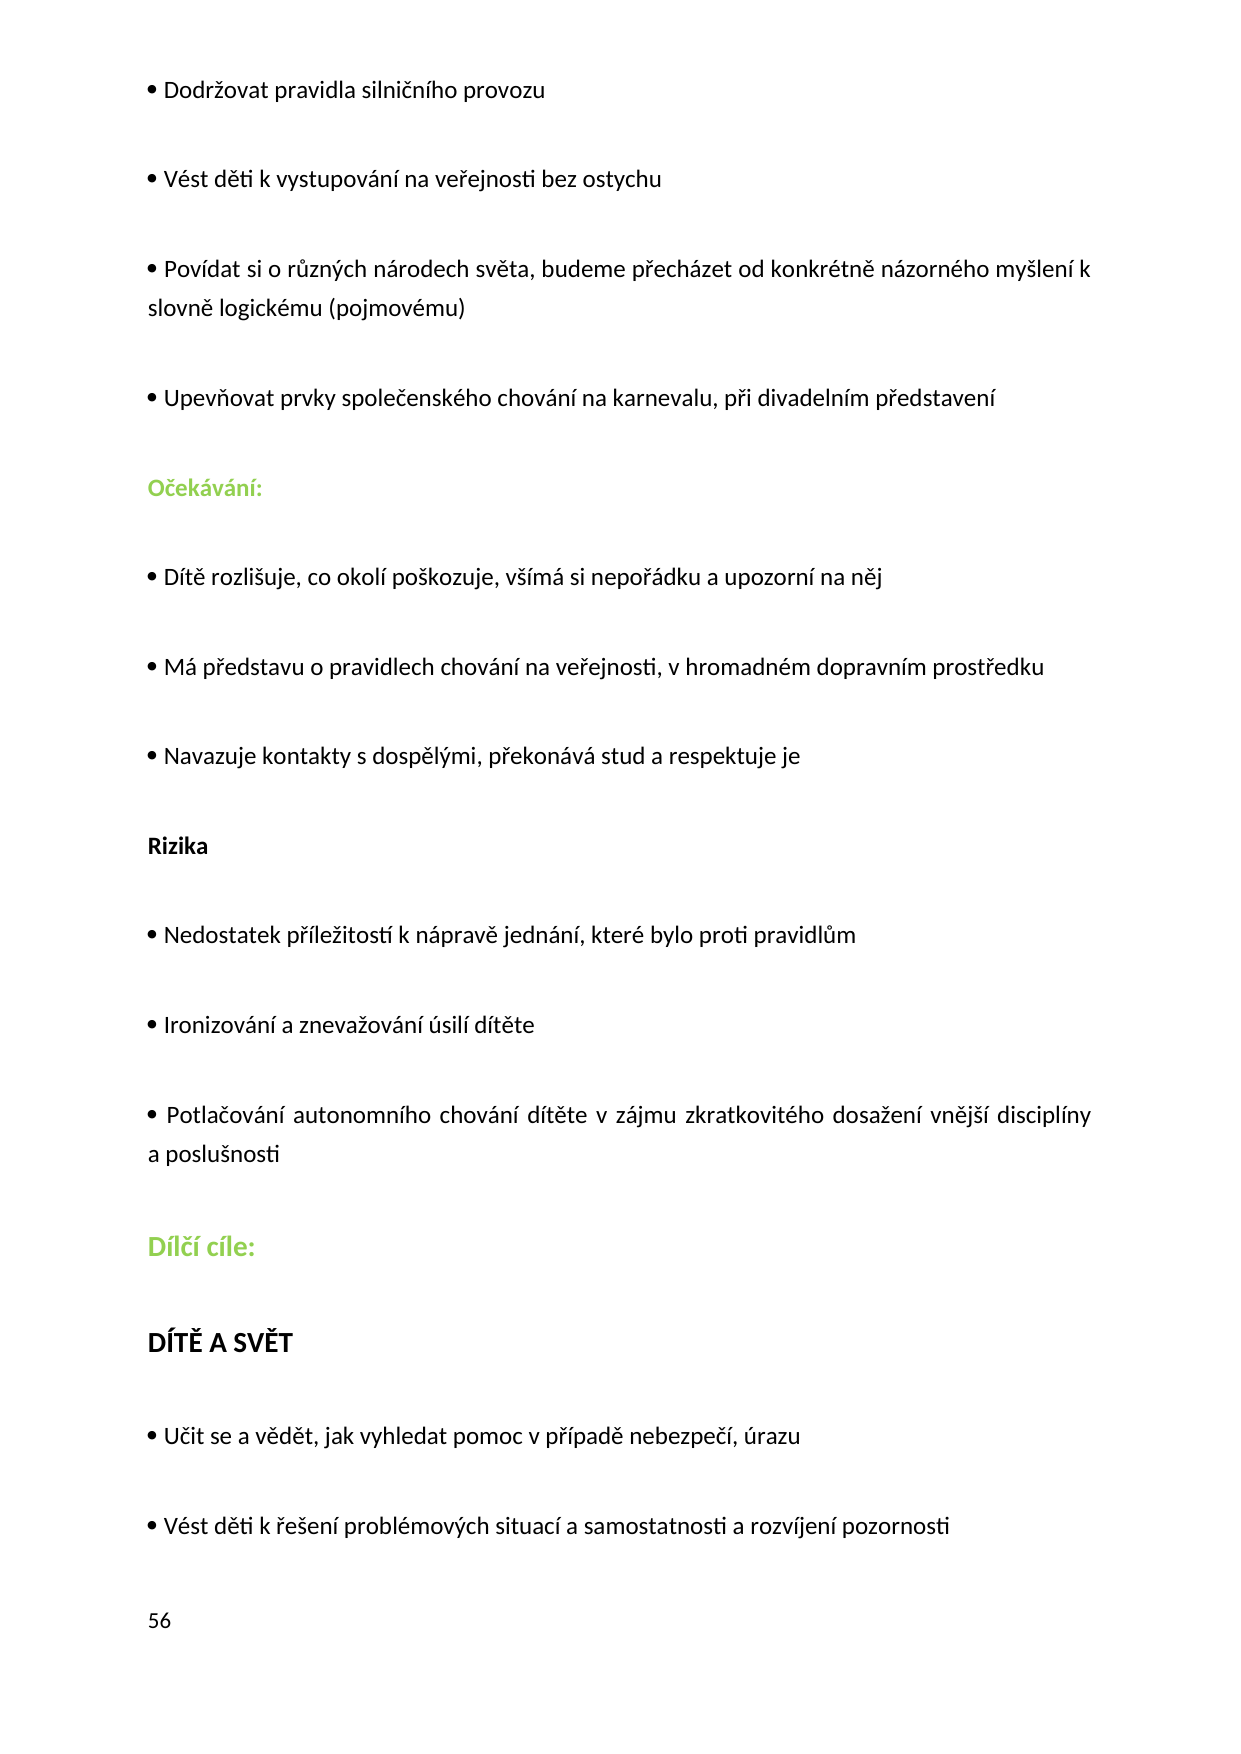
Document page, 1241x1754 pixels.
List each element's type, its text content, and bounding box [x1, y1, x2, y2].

text  Potlačování autonomního chování dítěte v zájmu zkratkovitého dosažení vnější disciplíny a poslušnosti [148, 1099, 1093, 1169]
text Očekávání: [148, 472, 1093, 502]
text  Vést děti k vystupování na veřejnosti bez ostychu [148, 163, 1093, 194]
text  Vést děti k řešení problémových situací a samostatnosti a rozvíjení pozornosti [148, 1510, 1093, 1541]
text  Navazuje kontakty s dospělými, překonává stud a respektuje je [148, 740, 1093, 771]
text  Povídat si o různých národech světa, budeme přecházet od konkrétně názorného myšlení k slovně logickému (pojmovému) [148, 253, 1093, 323]
text  Nedostatek příležitostí k nápravě jednání, které bylo proti pravidlům [148, 919, 1093, 950]
text  Upevňovat prvky společenského chování na karnevalu, při divadelním představení [148, 382, 1093, 413]
text DÍTĚ A SVĚT [148, 1324, 1093, 1360]
text Rizika [148, 830, 1093, 861]
text Dílčí cíle: [148, 1228, 1093, 1263]
text  Učit se a vědět, jak vyhledat pomoc v případě nebezpečí, úrazu [148, 1420, 1093, 1451]
text  Ironizování a znevažování úsilí dítěte [148, 1009, 1093, 1040]
text  Dodržovat pravidla silničního provozu [148, 74, 1093, 104]
text  Má představu o pravidlech chování na veřejnosti, v hromadném dopravním prostředku [148, 651, 1093, 681]
text  Dítě rozlišuje, co okolí poškozuje, všímá si nepořádku a upozorní na něj [148, 561, 1093, 592]
